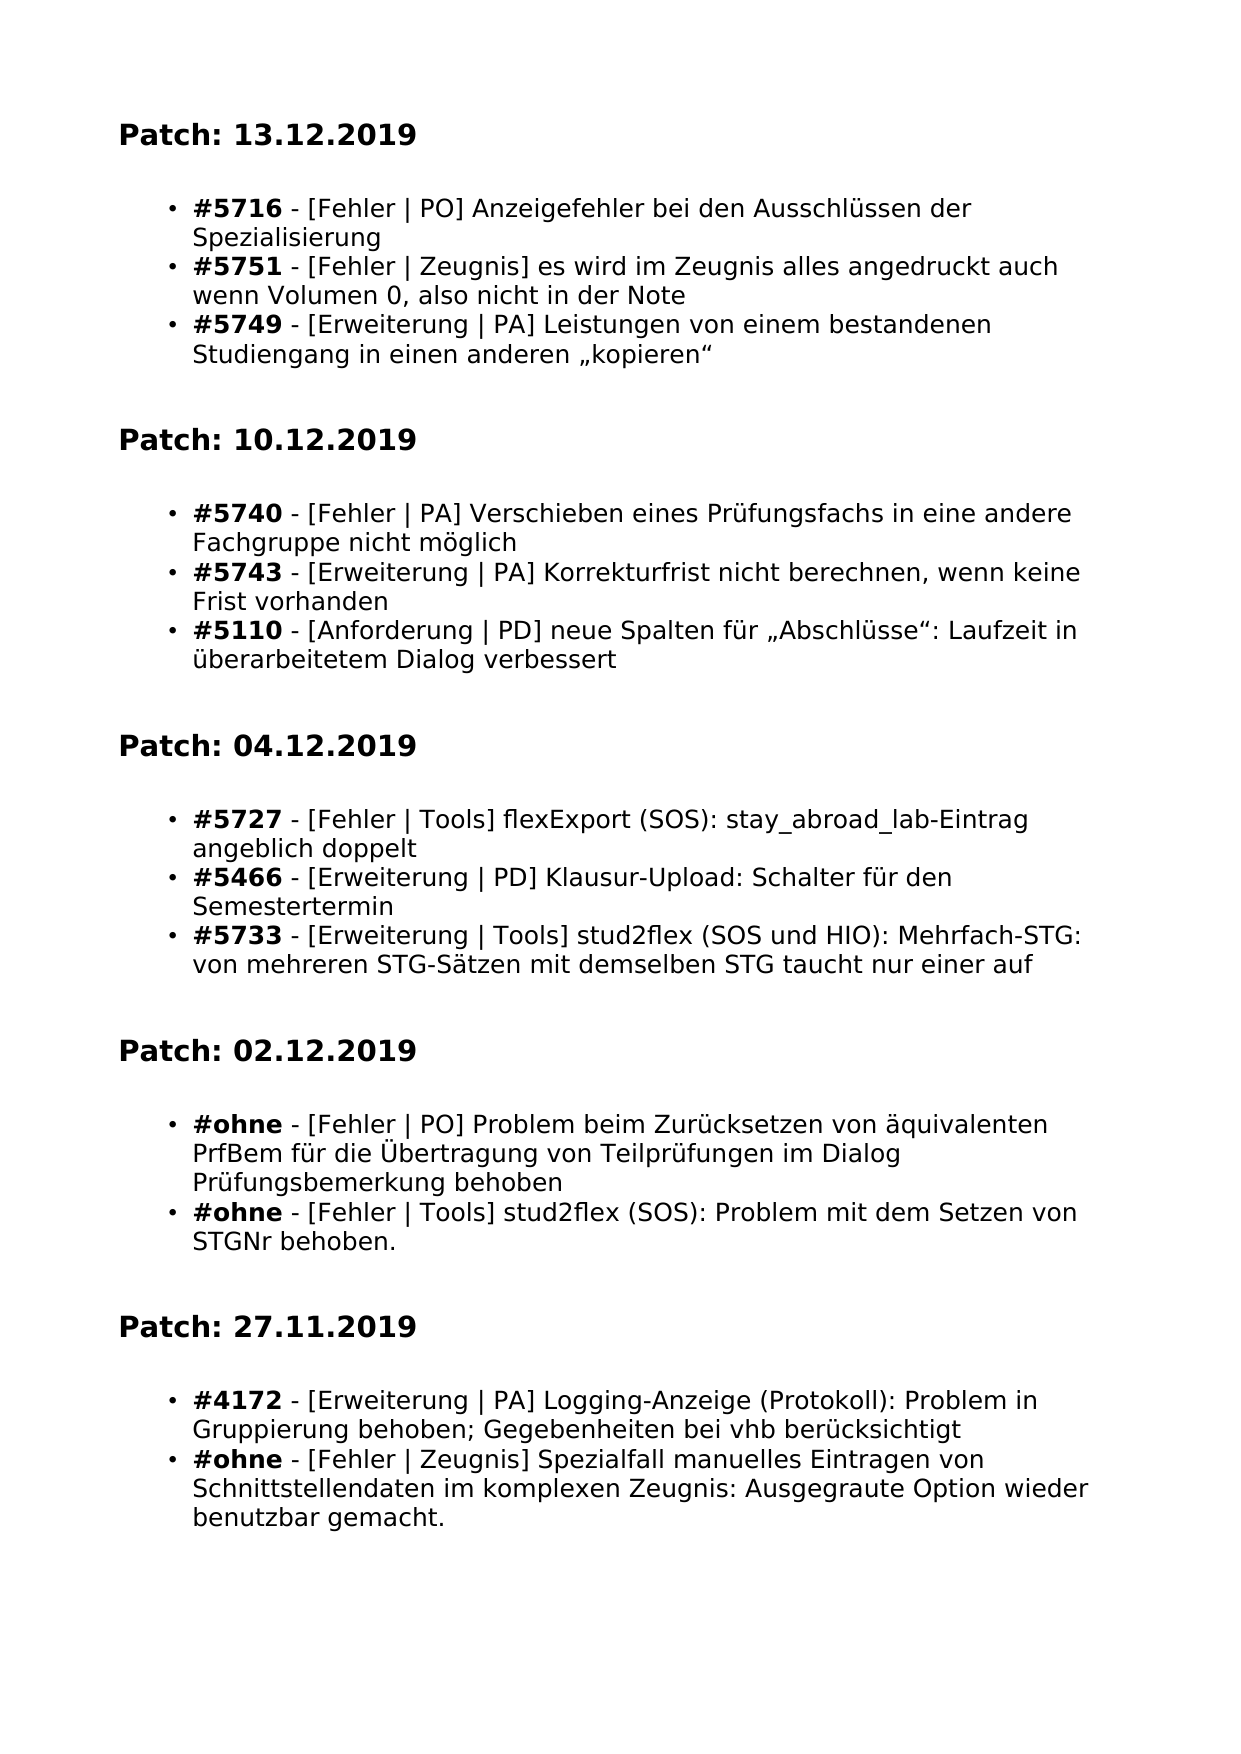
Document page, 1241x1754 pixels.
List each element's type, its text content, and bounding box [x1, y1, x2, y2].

list #5733 - [Erweiterung | Tools] stud2flex (SOS und HIO): Mehrfach-STG: von mehreren STG-Sätzen mit demselben STG taucht nur einer auf [177, 922, 1122, 980]
subtitle Patch: 04.12.2019 [118, 729, 1122, 763]
subtitle Patch: 02.12.2019 [118, 1034, 1122, 1068]
list #5110 - [Anforderung | PD] neue Spalten für „Abschlüsse“: Laufzeit in überarbeitetem Dialog verbessert [177, 616, 1122, 674]
subtitle Patch: 27.11.2019 [118, 1311, 1122, 1344]
list #5727 - [Fehler | Tools] flexExport (SOS): stay_abroad_lab-Eintrag angeblich doppelt [177, 805, 1122, 863]
subtitle Patch: 10.12.2019 [118, 423, 1122, 457]
list #5749 - [Erweiterung | PA] Leistungen von einem bestandenen Studiengang in einen anderen „kopieren“ [177, 311, 1122, 369]
list #5466 - [Erweiterung | PD] Klausur-Upload: Schalter für den Semestertermin [177, 863, 1122, 922]
list #ohne - [Fehler | PO] Problem beim Zurücksetzen von äquivalenten PrfBem für die Übertragung von Teilprüfungen im Dialog Prüfungsbemerkung behoben [177, 1110, 1122, 1198]
subtitle Patch: 13.12.2019 [118, 118, 1122, 152]
list #5743 - [Erweiterung | PA] Korrekturfrist nicht berechnen, wenn keine Frist vorhanden [177, 558, 1122, 616]
list #ohne - [Fehler | Zeugnis] Spezialfall manuelles Eintragen von Schnittstellendaten im komplexen Zeugnis: Ausgegraute Option wieder benutzbar gemacht. [177, 1445, 1122, 1532]
list #5751 - [Fehler | Zeugnis] es wird im Zeugnis alles angedruckt auch wenn Volumen 0, also nicht in der Note [177, 252, 1122, 311]
list #4172 - [Erweiterung | PA] Logging-Anzeige (Protokoll): Problem in Gruppierung behoben; Gegebenheiten bei vhb berücksichtigt [177, 1387, 1122, 1445]
list #5716 - [Fehler | PO] Anzeigefehler bei den Ausschlüssen der Spezialisierung [177, 194, 1122, 252]
list #5740 - [Fehler | PA] Verschieben eines Prüfungsfachs in eine andere Fachgruppe nicht möglich [177, 499, 1122, 558]
list #ohne - [Fehler | Tools] stud2flex (SOS): Problem mit dem Setzen von STGNr behoben. [177, 1198, 1122, 1256]
